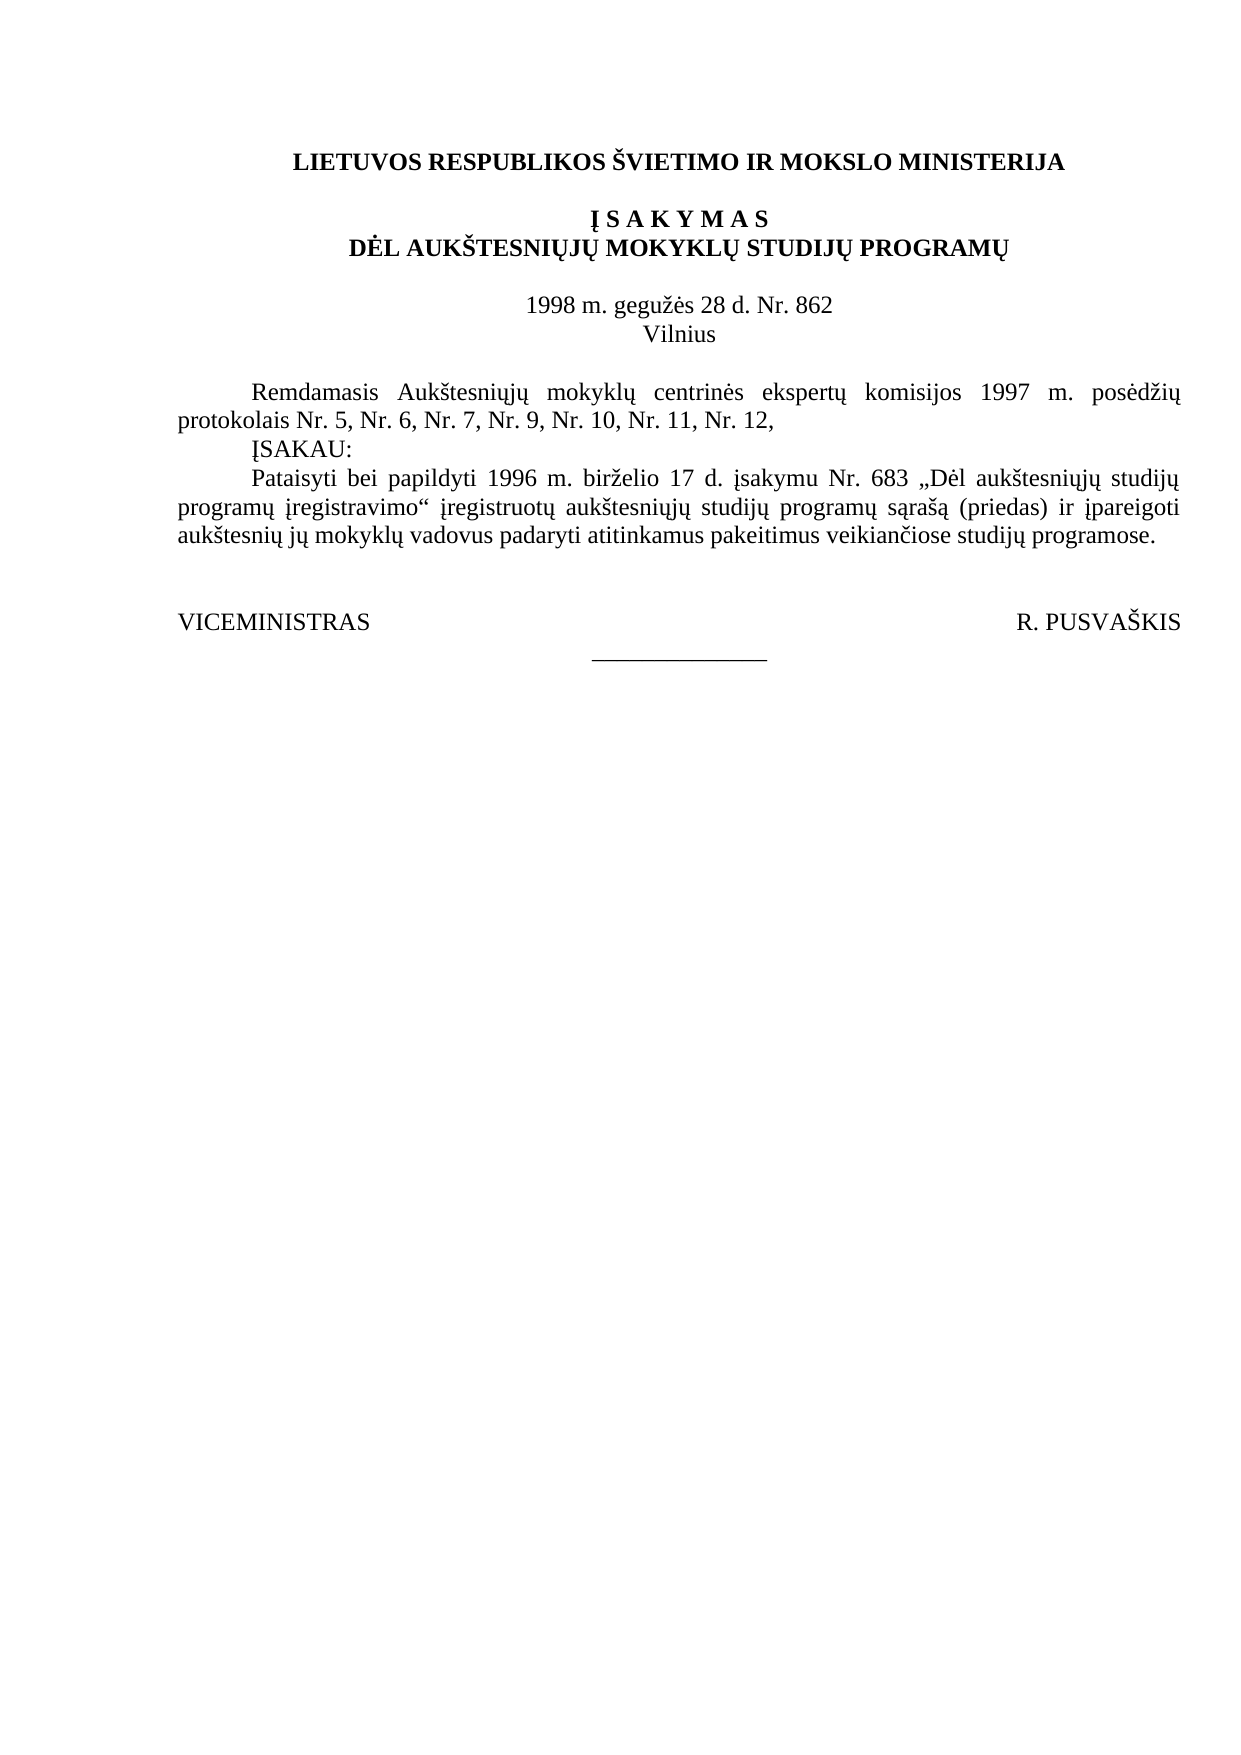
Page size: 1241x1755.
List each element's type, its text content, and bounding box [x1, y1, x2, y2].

text Vilnius [177, 319, 1181, 348]
text DĖL AUKŠTESNIŲJŲ MOKYKLŲ STUDIJŲ PROGRAMŲ [177, 233, 1181, 262]
text Pataisyti bei papildyti 1996 m. birželio 17 d. įsakymu Nr. 683 „Dėl aukštesniųjų studijų programų įregistravimo“ įregistruotų aukštesniųjų studijų programų sąrašą (priedas) ir įpareigoti aukštesnių jų mokyklų vadovus padaryti atitinkamus pakeitimus veikiančiose studijų programose. [177, 463, 1181, 549]
text 1998 m. gegužės 28 d. Nr. 862 [177, 291, 1181, 319]
text Į S A K Y M A S [177, 204, 1181, 233]
text LIETUVOS RESPUBLIKOS ŠVIETIMO IR MOKSLO MINISTERIJA [177, 147, 1181, 176]
text Remdamasis Aukštesniųjų mokyklų centrinės ekspertų komisijos 1997 m. posėdžių protokolais Nr. 5, Nr. 6, Nr. 7, Nr. 9, Nr. 10, Nr. 11, Nr. 12, [177, 377, 1181, 434]
text ĮSAKAU: [177, 434, 1181, 463]
text ______________ [177, 636, 1181, 664]
text Viceministras R. Pusvaškis [177, 607, 1181, 636]
